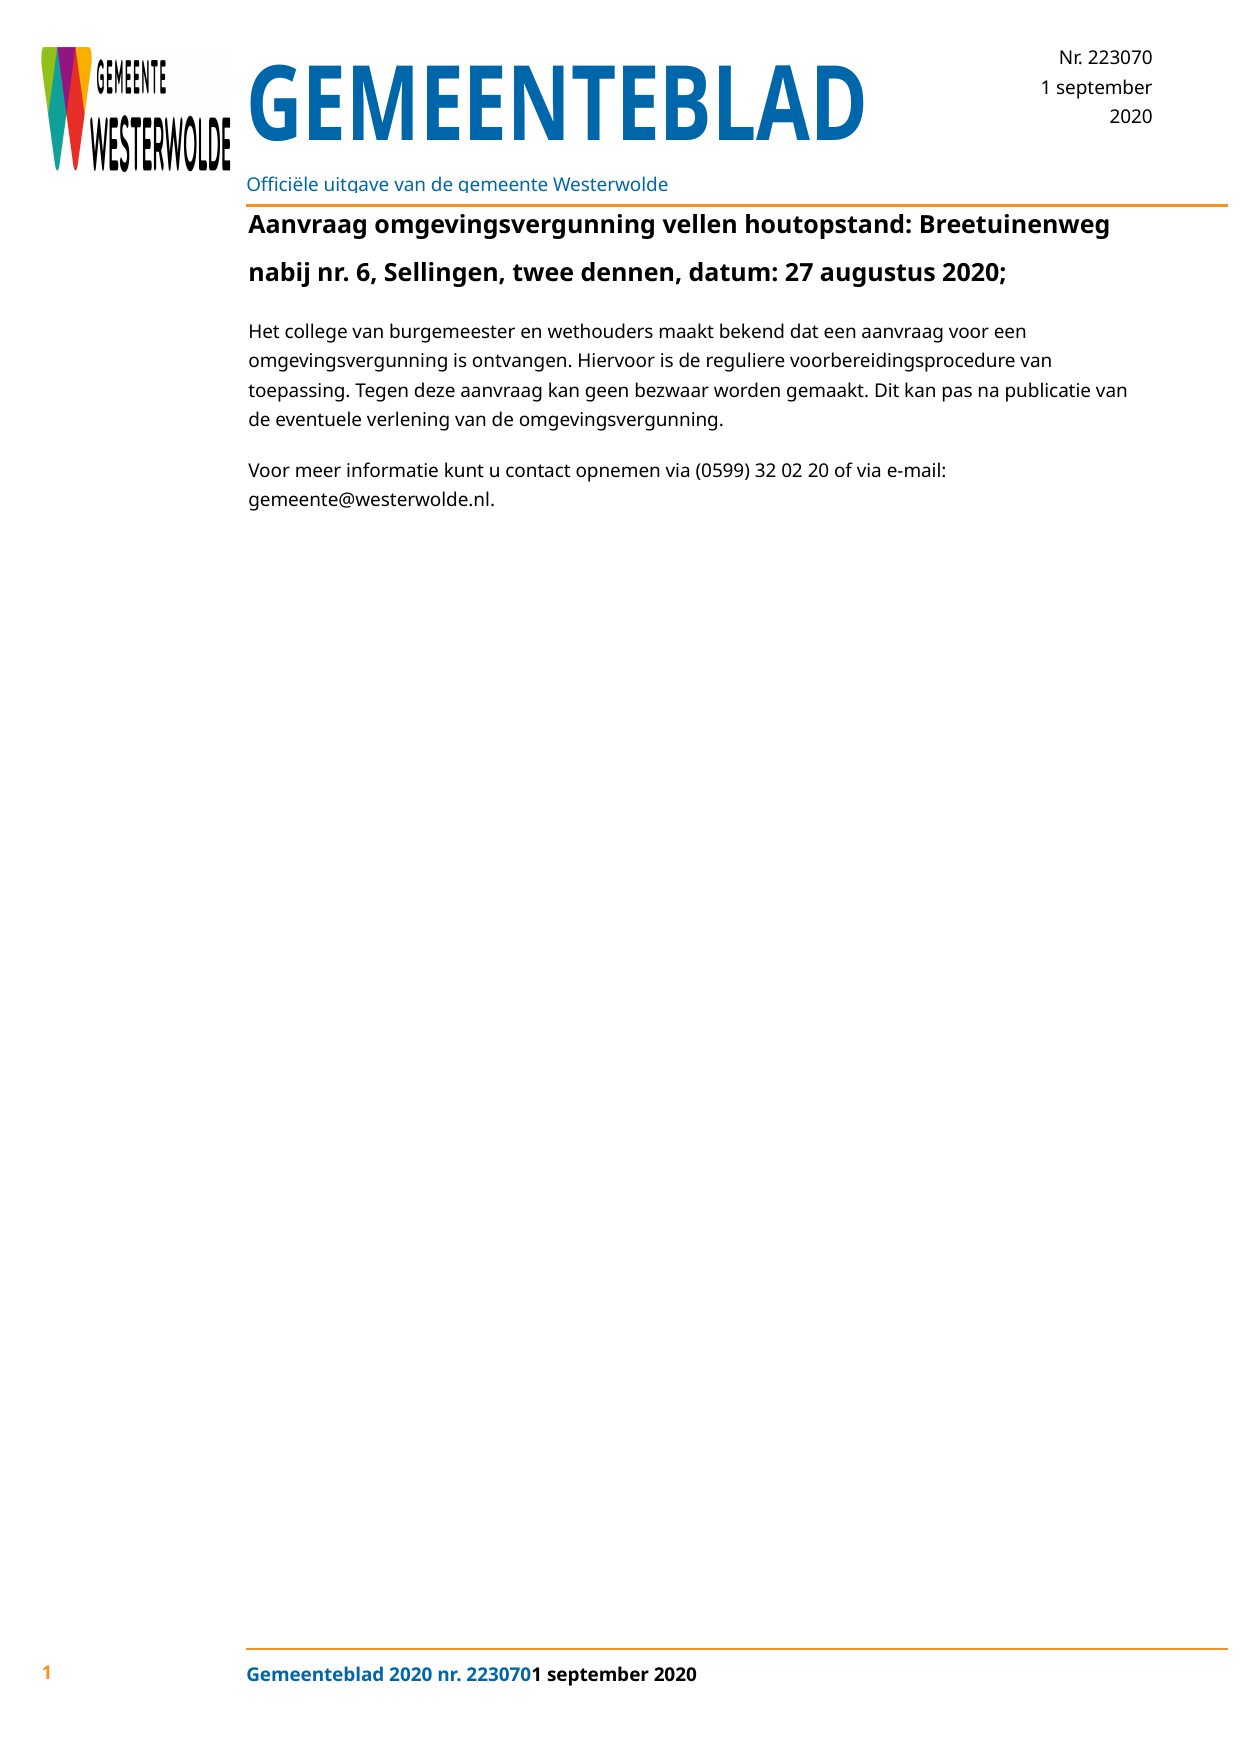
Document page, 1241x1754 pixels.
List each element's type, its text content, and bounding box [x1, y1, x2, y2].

text Voor meer informatie kunt u contact opnemen via (0599) 32 02 20 of via e-mail: gemeente@westerwolde.nl. [248, 457, 1152, 512]
text Het college van burgemeester en wethouders maakt bekend dat een aanvraag voor een omgevingsvergunning is ontvangen. Hiervoor is de reguliere voorbereidingsprocedure van toepassing. Tegen deze aanvraag kan geen bezwaar worden gemaakt. Dit kan pas na publicatie van de eventuele verlening van de omgevingsvergunning. [248, 318, 1152, 432]
text Aanvraag omgevingsvergunning vellen houtopstand: Breetuinenweg nabij nr. 6, Sellingen, twee dennen, datum: 27 augustus 2020; [248, 207, 1152, 288]
picture [41, 47, 231, 172]
